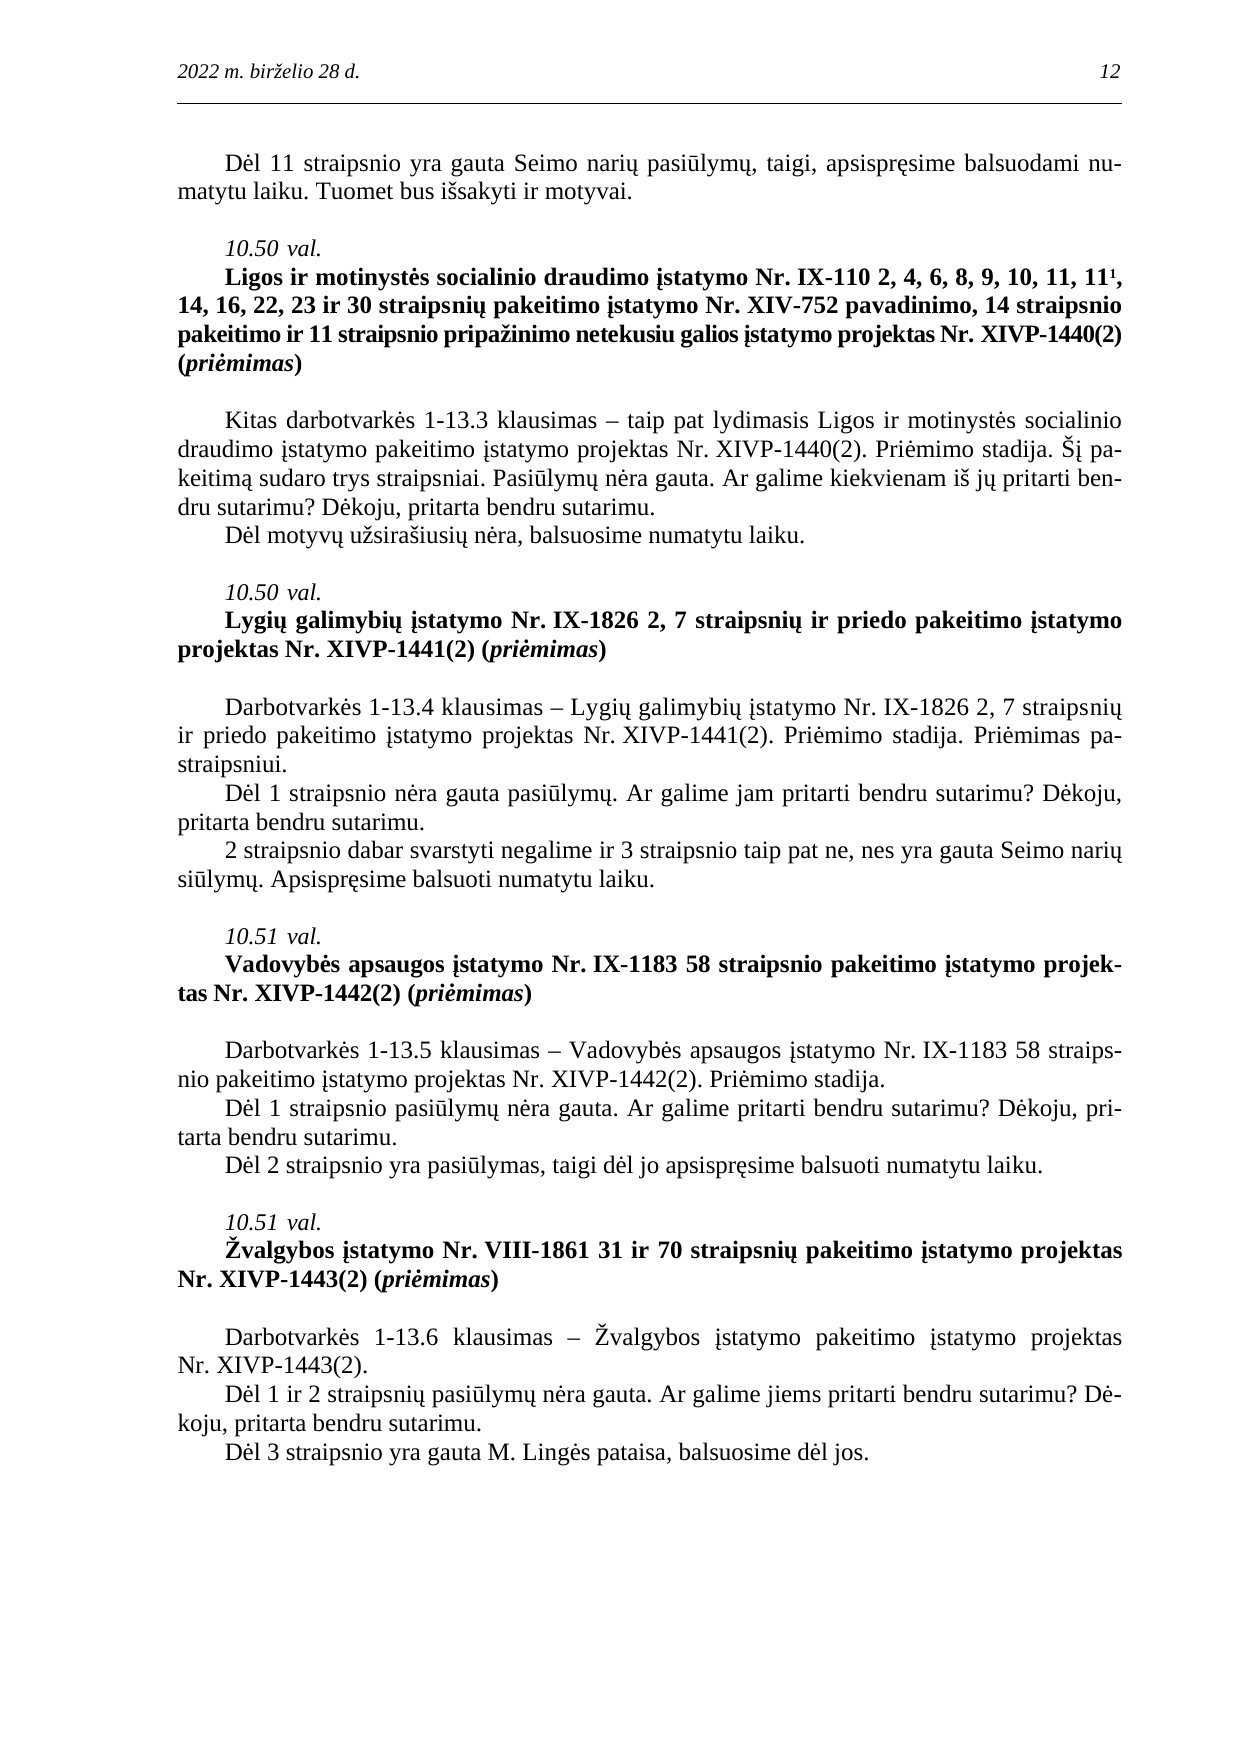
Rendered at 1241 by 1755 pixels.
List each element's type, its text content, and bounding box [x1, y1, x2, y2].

text Dar­bo­tvarkės 1-13.4 klau­si­mas – Ly­gių ga­li­my­bių įsta­ty­mo Nr. IX-1826 2, 7 straips­nių ir prie­do pa­kei­ti­mo įsta­ty­mo pro­jek­tas Nr. XIVP-1441(2). Pri­ėmi­mo sta­di­ja. Pri­ėmi­mas pa­straips­niui. [177, 692, 1122, 778]
text Va­do­vy­bės ap­sau­gos įsta­ty­mo Nr. IX-1183 58 straips­nio pa­kei­ti­mo įsta­ty­mo pro­jek­tas Nr. XIVP-1442(2) (pri­ėmi­mas) [177, 949, 1122, 1007]
text Dėl 3 straips­nio yra gau­ta M. Lin­gės pa­tai­sa, bal­suo­si­me dėl jos. [177, 1437, 1122, 1466]
text 10.51 val. [224, 922, 1122, 949]
text 10.50 val. [224, 234, 1122, 262]
text 2 straips­nio da­bar svars­ty­ti ne­ga­li­me ir 3 straips­nio taip pat ne, nes yra gau­ta Sei­mo na­rių siū­ly­mų. Ap­si­sprę­si­me bal­suo­ti nu­ma­ty­tu lai­ku. [177, 835, 1122, 893]
text Dėl 2 straips­nio yra pa­siū­ly­mas, tai­gi dėl jo ap­si­sprę­si­me bal­suo­ti nu­ma­ty­tu lai­ku. [177, 1151, 1122, 1179]
text Ly­gių ga­li­my­bių įsta­ty­mo Nr. IX-1826 2, 7 straips­nių ir prie­do pa­kei­ti­mo įsta­ty­mo pro­jek­tas Nr. XIVP-1441(2) (pri­ėmi­mas) [177, 605, 1122, 663]
text Dar­bo­tvarkės 1-13.6 klau­si­mas – Žval­gy­bos įsta­ty­mo pa­kei­ti­mo įsta­ty­mo pro­jek­tas Nr. XIVP-1443(2). [177, 1322, 1122, 1379]
text 10.51 val. [224, 1208, 1122, 1236]
text Li­gos ir mo­ti­nys­tės so­cia­li­nio drau­di­mo įsta­ty­mo Nr. IX-110 2, 4, 6, 8, 9, 10, 11, 111, 14, 16, 22, 23 ir 30 straips­nių pa­kei­ti­mo įsta­ty­mo Nr. XIV-752 pa­va­di­ni­mo, 14 straips­nio pa­kei­ti­mo ir 11 straips­nio pri­pa­ži­ni­mo ne­te­ku­siu ga­lios įsta­ty­mo pro­jek­tas Nr. XIVP-1440(2) (pri­ėmi­mas) [177, 262, 1122, 377]
text Žval­gy­bos įsta­ty­mo Nr. VIII-1861 31 ir 70 straips­nių pa­kei­ti­mo įsta­ty­mo pro­jek­tas Nr. XIVP-1443(2) (pri­ėmi­mas) [177, 1236, 1122, 1293]
text Dar­bo­tvarkės 1-13.5 klau­si­mas – Va­do­vy­bės ap­sau­gos įsta­ty­mo Nr. IX-1183 58 straips­nio pa­kei­ti­mo įsta­ty­mo pro­jek­tas Nr. XIVP-1442(2). Pri­ėmi­mo sta­di­ja. [177, 1036, 1122, 1093]
text Dėl 1 straips­nio nė­ra gau­ta pa­siū­ly­mų. Ar ga­li­me jam pri­tar­ti ben­dru su­ta­ri­mu? Dė­ko­ju, pri­tar­ta ben­dru su­ta­ri­mu. [177, 778, 1122, 835]
text Dėl 1 straips­nio pa­siū­ly­mų nė­ra gau­ta. Ar ga­li­me pri­tar­ti ben­dru su­ta­ri­mu? Dė­ko­ju, pri­tar­ta ben­dru su­ta­ri­mu. [177, 1093, 1122, 1151]
text Dėl mo­ty­vų už­si­ra­šiu­sių nė­ra, bal­suo­si­me nu­ma­ty­tu lai­ku. [177, 520, 1122, 549]
text Ki­tas dar­bo­tvarkės 1-13.3 klau­si­mas – taip pat ly­di­ma­sis Li­gos ir mo­ti­nys­tės so­cia­li­nio drau­di­mo įsta­ty­mo pa­kei­ti­mo įsta­ty­mo pro­jek­tas Nr. XIVP-1440(2). Pri­ėmi­mo sta­di­ja. Šį pa­kei­ti­mą su­da­ro trys straips­niai. Pa­siū­ly­mų nė­ra gau­ta. Ar ga­li­me kiek­vie­nam iš jų pri­tar­ti ben­dru su­ta­ri­mu? Dė­ko­ju, pri­tar­ta ben­dru su­ta­ri­mu. [177, 405, 1122, 520]
text 10.50 val. [224, 578, 1122, 605]
text Dėl 11 straips­nio yra gau­ta Sei­mo na­rių pa­siū­ly­mų, tai­gi, ap­si­sprę­si­me bal­suo­da­mi nu­ma­ty­tu lai­ku. Tuo­met bus iš­sa­ky­ti ir mo­ty­vai. [177, 148, 1122, 205]
text Dėl 1 ir 2 straips­nių pa­siū­ly­mų nė­ra gau­ta. Ar ga­li­me jiems pri­tar­ti ben­dru su­ta­ri­mu? Dė­ko­ju, pri­tar­ta ben­dru su­ta­ri­mu. [177, 1379, 1122, 1437]
